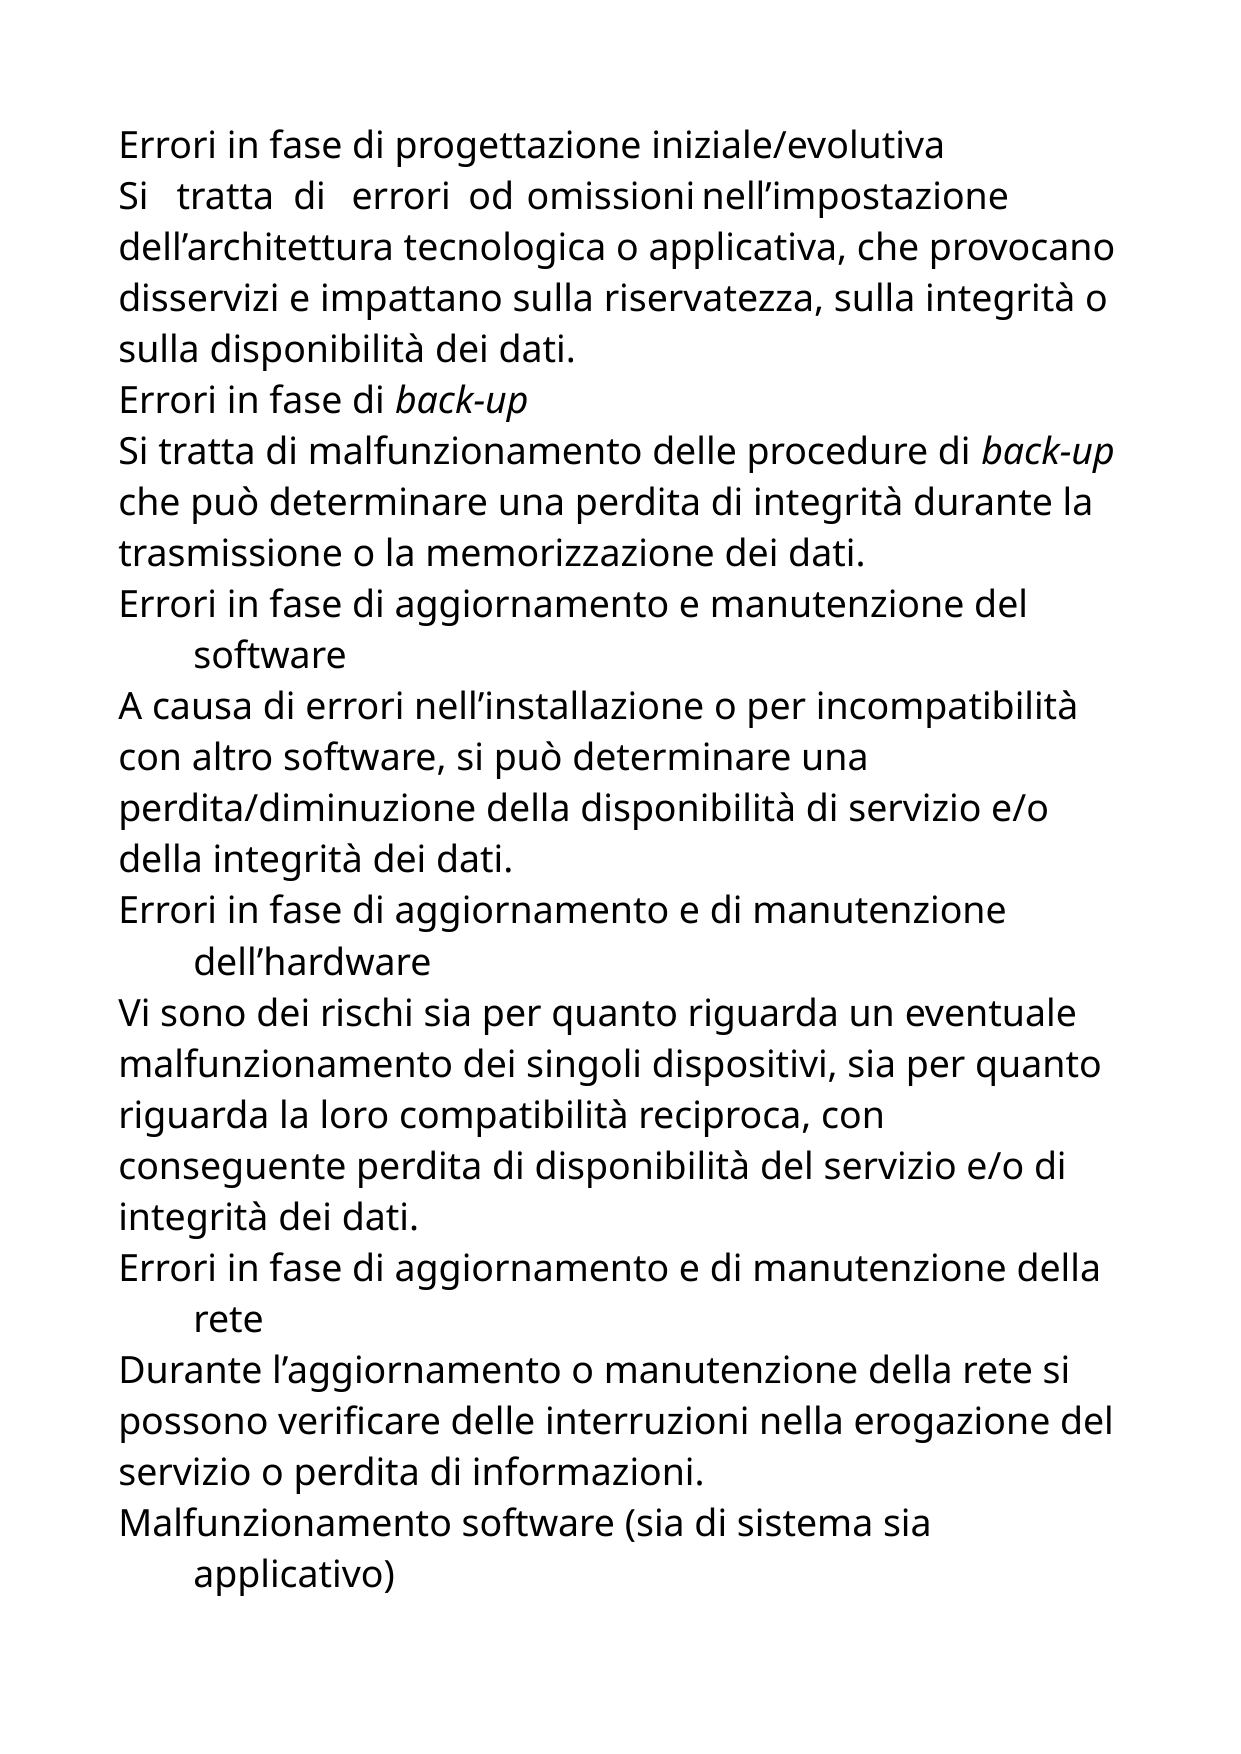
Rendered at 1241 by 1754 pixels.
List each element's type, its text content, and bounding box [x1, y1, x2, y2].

text Si tratta di errori od omissioni nell’impostazione dell’architettura tecnologica o applicativa, che provocano disservizi e impattano sulla riservatezza, sulla integrità o sulla disponibilità dei dati. [118, 169, 1122, 373]
text Si tratta di malfunzionamento delle procedure di back-up che può determinare una perdita di integrità durante la trasmissione o la memorizzazione dei dati. [118, 424, 1122, 577]
text Errori in fase di aggiornamento e manutenzione del software [118, 577, 1122, 679]
text Vi sono dei rischi sia per quanto riguarda un eventuale malfunzionamento dei singoli dispositivi, sia per quanto riguarda la loro compatibilità reciproca, con conseguente perdita di disponibilità del servizio e/o di integrità dei dati. [118, 986, 1122, 1241]
text Errori in fase di progettazione iniziale/evolutiva [118, 118, 1122, 169]
text Errori in fase di back-up [118, 373, 1122, 424]
text Durante l’aggiornamento o manutenzione della rete si possono verificare delle interruzioni nella erogazione del servizio o perdita di informazioni. [118, 1343, 1122, 1496]
text Malfunzionamento software (sia di sistema sia applicativo) [118, 1496, 1122, 1598]
text A causa di errori nell’installazione o per incompatibilità con altro software, si può determinare una perdita/diminuzione della disponibilità di servizio e/o della integrità dei dati. [118, 679, 1122, 884]
text Errori in fase di aggiornamento e di manutenzione della rete [118, 1241, 1122, 1343]
text Errori in fase di aggiornamento e di manutenzione dell’hardware [118, 884, 1122, 986]
